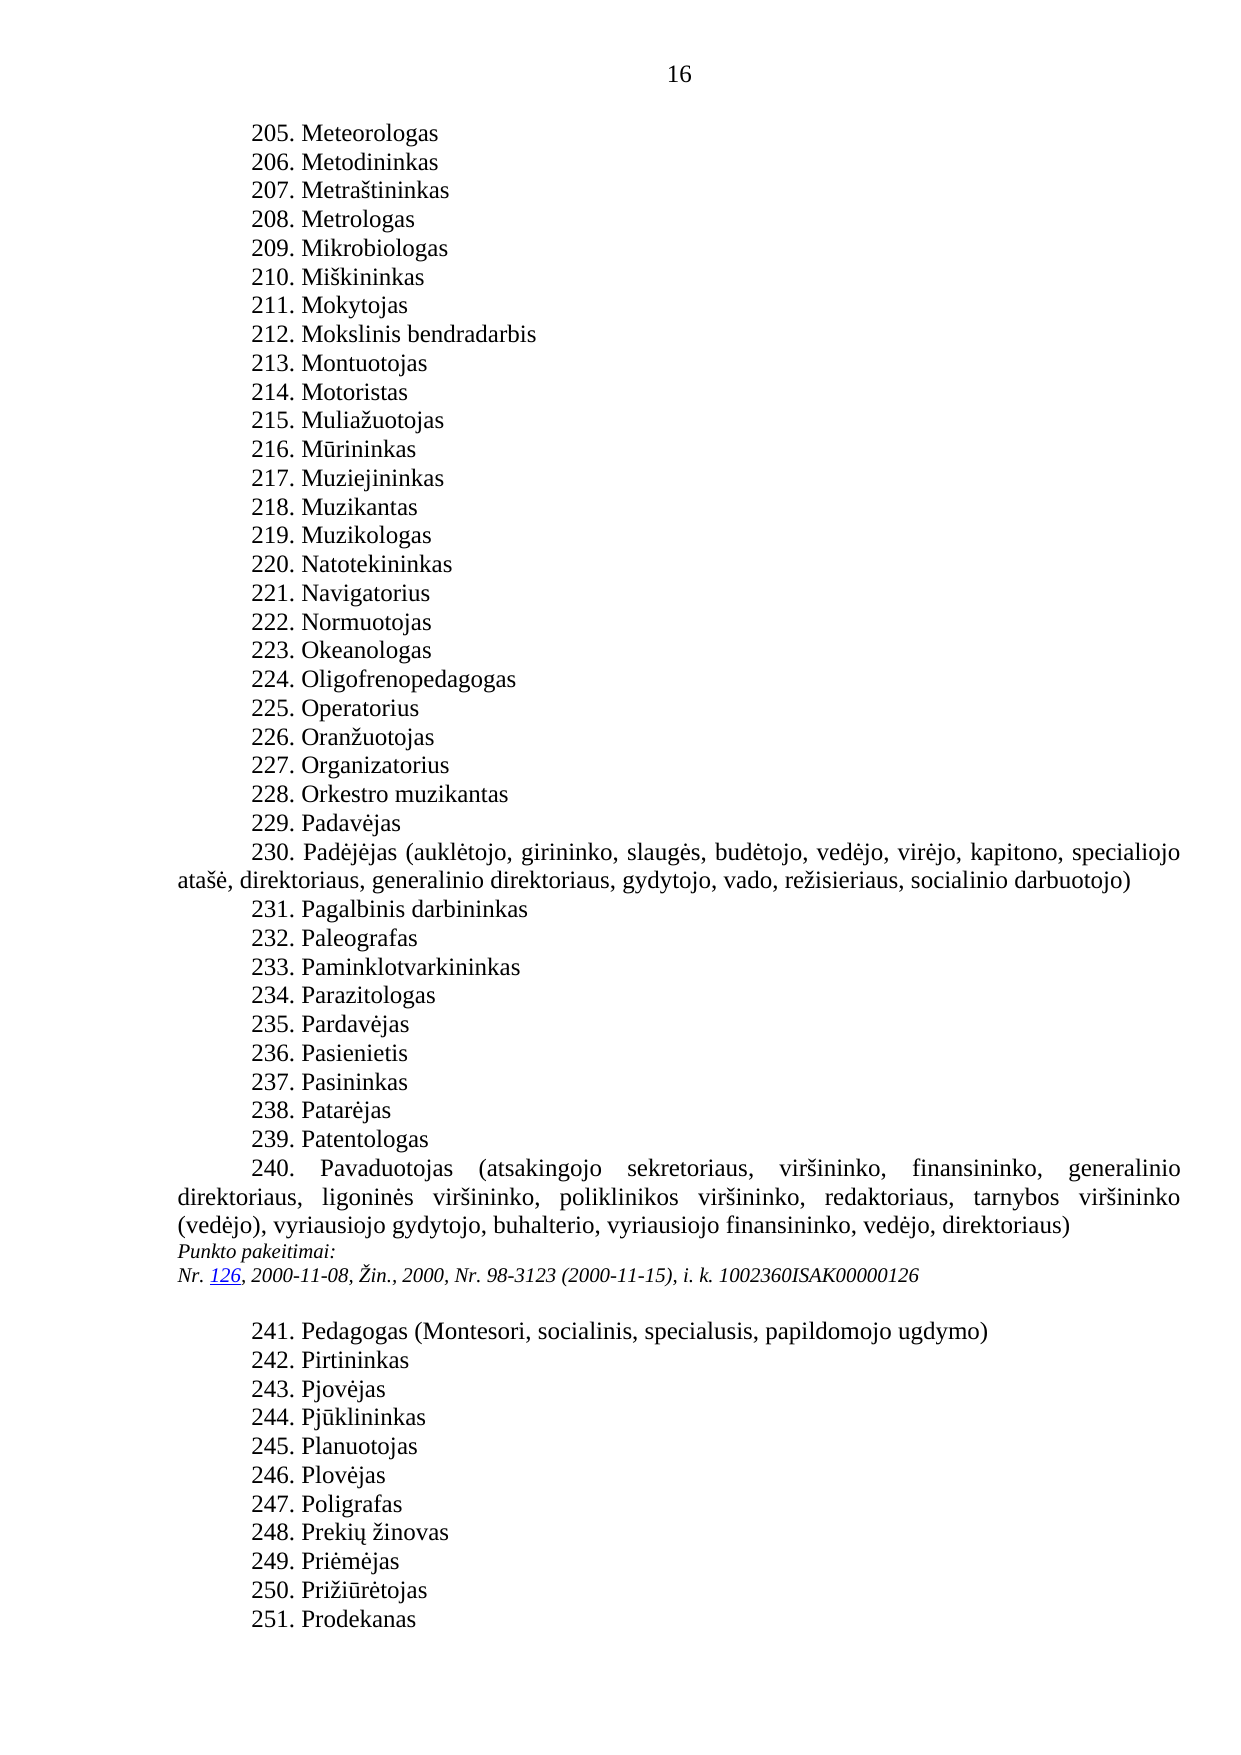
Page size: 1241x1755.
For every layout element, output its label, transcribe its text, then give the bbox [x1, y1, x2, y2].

text 208. Metrologas [177, 204, 1181, 233]
text 241. Pedagogas (Montesori, socialinis, specialusis, papildomojo ugdymo) [177, 1316, 1181, 1345]
text 245. Planuotojas [177, 1431, 1181, 1460]
text 239. Patentologas [177, 1124, 1181, 1153]
text 207. Metraštininkas [177, 176, 1181, 204]
text 206. Metodininkas [177, 147, 1181, 176]
text 234. Parazitologas [177, 981, 1181, 1009]
text 222. Normuotojas [177, 607, 1181, 636]
text 251. Prodekanas [177, 1604, 1181, 1632]
text 217. Muziejininkas [177, 463, 1181, 492]
text 248. Prekių žinovas [177, 1517, 1181, 1546]
text 236. Pasienietis [177, 1038, 1181, 1067]
text 240. Pavaduotojas (atsakingojo sekretoriaus, viršininko, finansininko, generalinio direktoriaus, ligoninės viršininko, poliklinikos viršininko, redaktoriaus, tarnybos viršininko (vedėjo), vyriausiojo gydytojo, buhalterio, vyriausiojo finansininko, vedėjo, direktoriaus) [177, 1153, 1181, 1239]
text 233. Paminklotvarkininkas [177, 952, 1181, 981]
text 230. Padėjėjas (auklėtojo, girininko, slaugės, budėtojo, vedėjo, virėjo, kapitono, specialiojo atašė, direktoriaus, generalinio direktoriaus, gydytojo, vado, režisieriaus, socialinio darbuotojo) [177, 837, 1181, 894]
text 223. Okeanologas [177, 636, 1181, 664]
text 225. Operatorius [177, 693, 1181, 722]
text 212. Mokslinis bendradarbis [177, 319, 1181, 348]
text 227. Organizatorius [177, 751, 1181, 779]
text 216. Mūrininkas [177, 434, 1181, 463]
text 214. Motoristas [177, 377, 1181, 406]
text 247. Poligrafas [177, 1489, 1181, 1517]
text 246. Plovėjas [177, 1460, 1181, 1489]
text 219. Muzikologas [177, 521, 1181, 549]
text 250. Prižiūrėtojas [177, 1575, 1181, 1604]
text 243. Pjovėjas [177, 1374, 1181, 1402]
text 242. Pirtininkas [177, 1345, 1181, 1374]
text Nr. 126, 2000-11-08, Žin., 2000, Nr. 98-3123 (2000-11-15), i. k. 1002360ISAK00000126 [177, 1263, 1181, 1287]
text 221. Navigatorius [177, 578, 1181, 607]
text 249. Priėmėjas [177, 1546, 1181, 1575]
text 215. Muliažuotojas [177, 406, 1181, 434]
text 211. Mokytojas [177, 291, 1181, 319]
text 237. Pasininkas [177, 1067, 1181, 1096]
text 238. Patarėjas [177, 1096, 1181, 1124]
text 226. Oranžuotojas [177, 722, 1181, 751]
text 209. Mikrobiologas [177, 233, 1181, 262]
text 210. Miškininkas [177, 262, 1181, 291]
text 218. Muzikantas [177, 492, 1181, 521]
text 232. Paleografas [177, 923, 1181, 952]
text Punkto pakeitimai: [177, 1239, 1181, 1263]
text 224. Oligofrenopedagogas [177, 664, 1181, 693]
text 231. Pagalbinis darbininkas [177, 894, 1181, 923]
text 244. Pjūklininkas [177, 1402, 1181, 1431]
text 220. Natotekininkas [177, 549, 1181, 578]
text 205. Meteorologas [177, 118, 1181, 147]
text 228. Orkestro muzikantas [177, 779, 1181, 808]
text 213. Montuotojas [177, 348, 1181, 377]
text 235. Pardavėjas [177, 1009, 1181, 1038]
text 229. Padavėjas [177, 808, 1181, 837]
